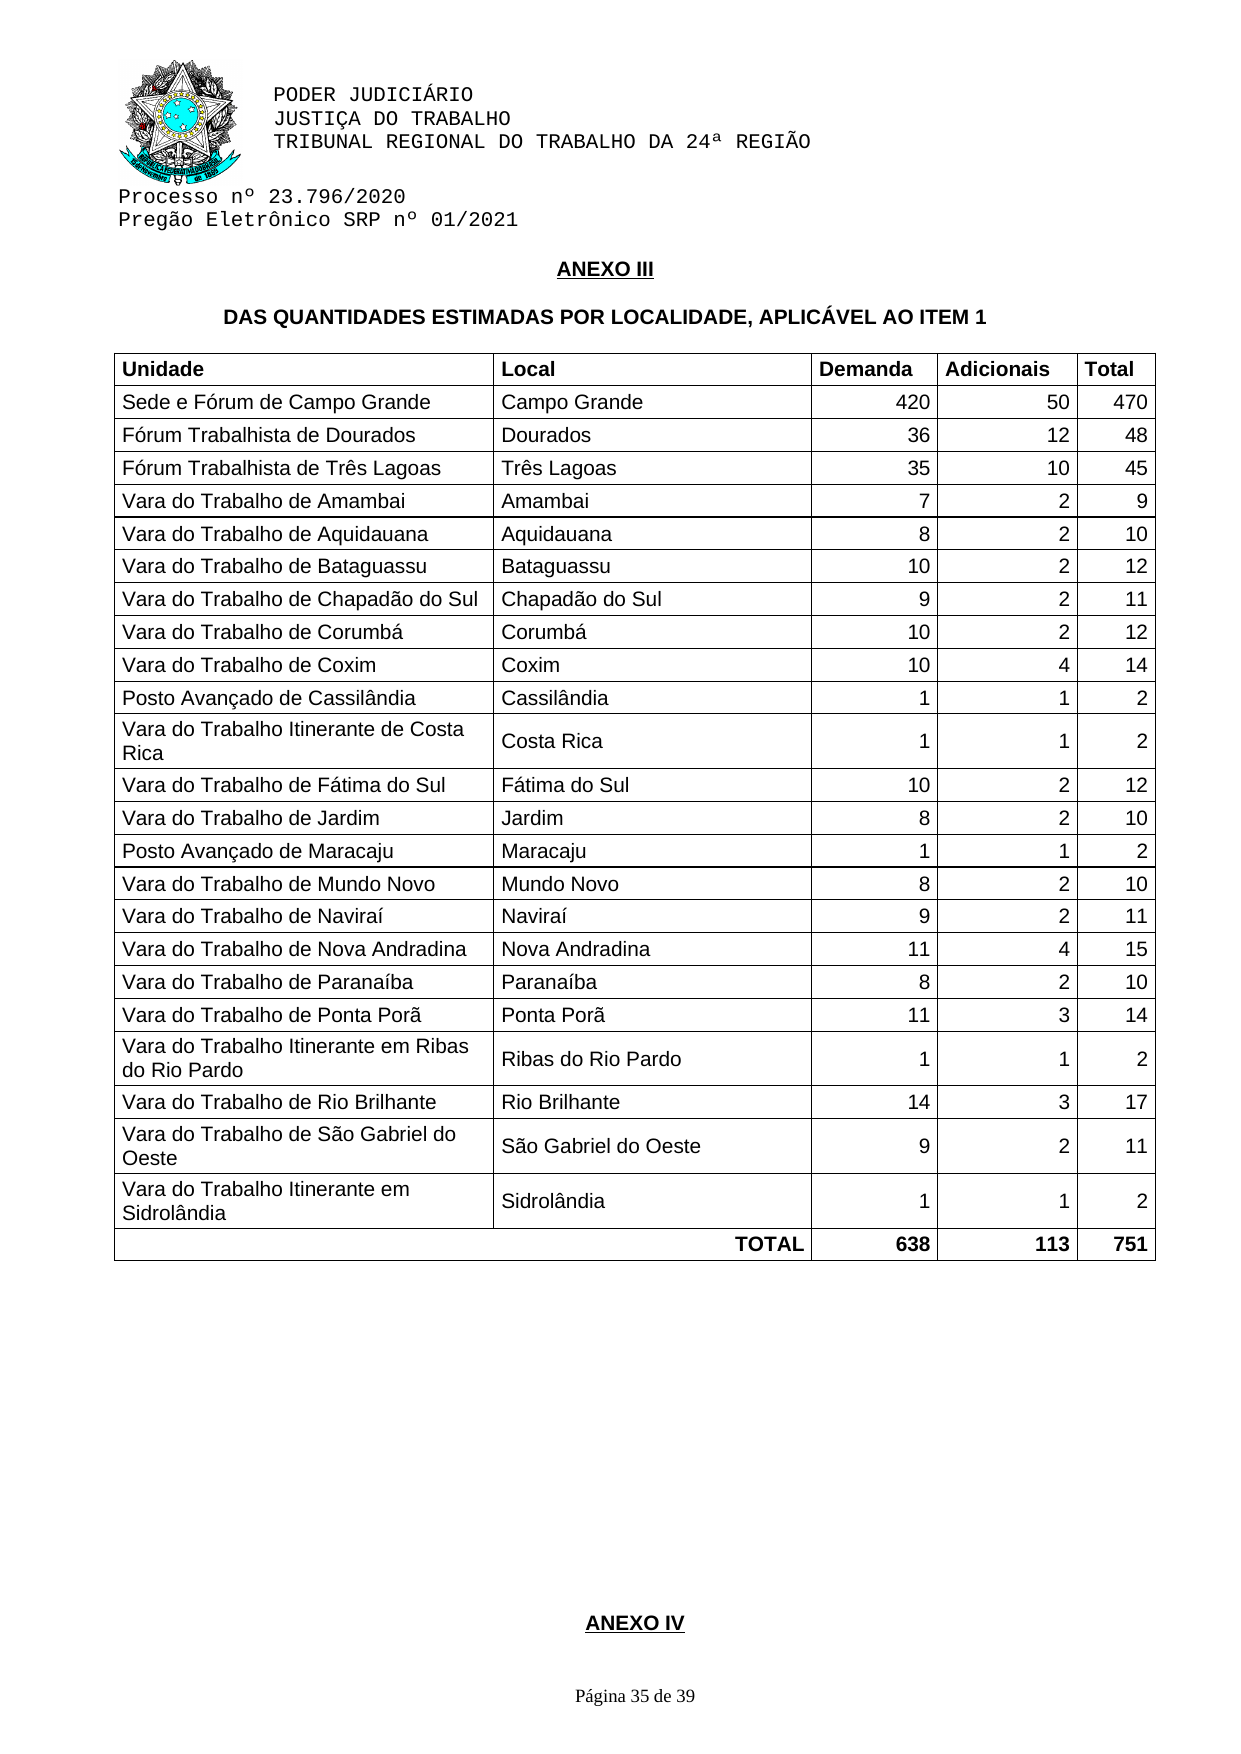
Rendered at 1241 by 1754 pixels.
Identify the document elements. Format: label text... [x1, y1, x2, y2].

table_cell 3 [938, 999, 1077, 1031]
table_cell 14 [1078, 649, 1155, 681]
table_header Unidade [115, 354, 493, 385]
table_cell Fórum Trabalhista de Dourados [115, 419, 493, 451]
table_cell Posto Avançado de Maracaju [115, 835, 493, 866]
table_cell 638 [812, 1229, 937, 1260]
table_cell 2 [938, 900, 1077, 932]
table_header Demanda [812, 354, 937, 385]
table_cell Jardim [494, 802, 811, 834]
table_cell Fátima do Sul [494, 769, 811, 801]
table_cell 1 [812, 1174, 937, 1227]
table_cell 10 [812, 769, 937, 801]
table_cell 1 [938, 682, 1077, 713]
table_cell Vara do Trabalho de Corumbá [115, 616, 493, 648]
table_cell 2 [1078, 1174, 1155, 1227]
table_cell Vara do Trabalho de Bataguassu [115, 550, 493, 582]
table_cell Costa Rica [494, 714, 811, 768]
table_cell Três Lagoas [494, 452, 811, 484]
table_cell 11 [1078, 583, 1155, 615]
table_cell Vara do Trabalho Itinerante de Costa Rica [115, 714, 493, 768]
table_cell 8 [812, 966, 937, 998]
table_cell Vara do Trabalho de Rio Brilhante [115, 1086, 493, 1118]
table_cell 470 [1078, 386, 1155, 418]
table_cell Ribas do Rio Pardo [494, 1032, 811, 1085]
table_cell 36 [812, 419, 937, 451]
table_cell Vara do Trabalho de Aquidauana [115, 518, 493, 549]
table_cell Vara do Trabalho de Coxim [115, 649, 493, 681]
table_cell Bataguassu [494, 550, 811, 582]
table_cell Vara do Trabalho de Chapadão do Sul [115, 583, 493, 615]
table_cell 2 [938, 802, 1077, 834]
table_cell 2 [1078, 682, 1155, 713]
table_cell Campo Grande [494, 386, 811, 418]
table_header Adicionais [938, 354, 1077, 385]
table_cell Vara do Trabalho de Naviraí [115, 900, 493, 932]
table_cell Dourados [494, 419, 811, 451]
table_cell 1 [938, 714, 1077, 768]
table_cell 8 [812, 518, 937, 549]
table_cell Amambai [494, 485, 811, 516]
table_cell 2 [938, 966, 1077, 998]
table_cell Corumbá [494, 616, 811, 648]
table_cell 8 [812, 802, 937, 834]
table_cell 11 [1078, 1119, 1155, 1173]
table_cell 420 [812, 386, 937, 418]
table_cell 9 [1078, 485, 1155, 516]
table_cell 2 [1078, 1032, 1155, 1085]
table_cell 2 [938, 769, 1077, 801]
table_cell Fórum Trabalhista de Três Lagoas [115, 452, 493, 484]
table_cell 12 [1078, 616, 1155, 648]
table_cell TOTAL [115, 1229, 811, 1260]
table_cell Sidrolândia [494, 1174, 811, 1227]
table_cell Vara do Trabalho de Paranaíba [115, 966, 493, 998]
table_cell Sede e Fórum de Campo Grande [115, 386, 493, 418]
table_cell Rio Brilhante [494, 1086, 811, 1118]
table_cell 12 [1078, 550, 1155, 582]
table_cell 113 [938, 1229, 1077, 1260]
table_cell 12 [1078, 769, 1155, 801]
table_cell 2 [938, 485, 1077, 516]
table_cell 2 [938, 1119, 1077, 1173]
table_cell 15 [1078, 933, 1155, 965]
table_header Total [1078, 354, 1155, 385]
table_cell 10 [1078, 802, 1155, 834]
table_cell 10 [812, 616, 937, 648]
table_cell Nova Andradina [494, 933, 811, 965]
table_cell 1 [812, 835, 937, 866]
table_cell 14 [812, 1086, 937, 1118]
table_cell Naviraí [494, 900, 811, 932]
table_cell 1 [938, 835, 1077, 866]
table_cell Paranaíba [494, 966, 811, 998]
table_cell Ponta Porã [494, 999, 811, 1031]
table_cell Vara do Trabalho Itinerante em Ribas do Rio Pardo [115, 1032, 493, 1085]
table_cell 1 [938, 1174, 1077, 1227]
table_cell 50 [938, 386, 1077, 418]
table_cell 10 [812, 550, 937, 582]
table_cell 2 [1078, 714, 1155, 768]
table_cell Vara do Trabalho de Nova Andradina [115, 933, 493, 965]
table_cell 10 [1078, 518, 1155, 549]
table_cell 2 [938, 868, 1077, 899]
table_cell 9 [812, 1119, 937, 1173]
table_cell 14 [1078, 999, 1155, 1031]
table_header Local [494, 354, 811, 385]
table_cell Vara do Trabalho de Ponta Porã [115, 999, 493, 1031]
table_cell 9 [812, 583, 937, 615]
table_cell 10 [1078, 868, 1155, 899]
table_cell Maracaju [494, 835, 811, 866]
table_cell Vara do Trabalho de Fátima do Sul [115, 769, 493, 801]
table_cell 45 [1078, 452, 1155, 484]
table_cell 2 [938, 616, 1077, 648]
table_cell 11 [812, 933, 937, 965]
table_cell 2 [938, 550, 1077, 582]
table_cell Mundo Novo [494, 868, 811, 899]
table_cell Coxim [494, 649, 811, 681]
table_cell Vara do Trabalho de Amambai [115, 485, 493, 516]
table_cell Chapadão do Sul [494, 583, 811, 615]
table_cell 10 [938, 452, 1077, 484]
table_cell 48 [1078, 419, 1155, 451]
table_cell Cassilândia [494, 682, 811, 713]
table_cell 1 [812, 1032, 937, 1085]
table_cell 11 [812, 999, 937, 1031]
table_cell 8 [812, 868, 937, 899]
text ANEXO IV [118, 1611, 1152, 1635]
table_cell 7 [812, 485, 937, 516]
table_cell Vara do Trabalho de Mundo Novo [115, 868, 493, 899]
picture [118, 59, 243, 186]
table_cell 1 [812, 682, 937, 713]
text DAS QUANTIDADES ESTIMADAS POR LOCALIDADE, APLICÁVEL AO ITEM 1 [59, 304, 1151, 328]
text ANEXO III [59, 257, 1151, 281]
table_cell Vara do Trabalho de Jardim [115, 802, 493, 834]
table_cell 35 [812, 452, 937, 484]
table_cell 2 [1078, 835, 1155, 866]
table_cell 12 [938, 419, 1077, 451]
table_cell Vara do Trabalho de São Gabriel do Oeste [115, 1119, 493, 1173]
table_cell 1 [812, 714, 937, 768]
table_cell 17 [1078, 1086, 1155, 1118]
table_cell 11 [1078, 900, 1155, 932]
table_cell 9 [812, 900, 937, 932]
table_cell 1 [938, 1032, 1077, 1085]
table_cell 4 [938, 933, 1077, 965]
table_cell 4 [938, 649, 1077, 681]
table_cell 751 [1078, 1229, 1155, 1260]
table_cell Aquidauana [494, 518, 811, 549]
table_cell 3 [938, 1086, 1077, 1118]
table_cell 2 [938, 518, 1077, 549]
table_cell Vara do Trabalho Itinerante em Sidrolândia [115, 1174, 493, 1227]
table_cell 10 [1078, 966, 1155, 998]
table_cell 10 [812, 649, 937, 681]
table_cell Posto Avançado de Cassilândia [115, 682, 493, 713]
table_cell São Gabriel do Oeste [494, 1119, 811, 1173]
table_cell 2 [938, 583, 1077, 615]
